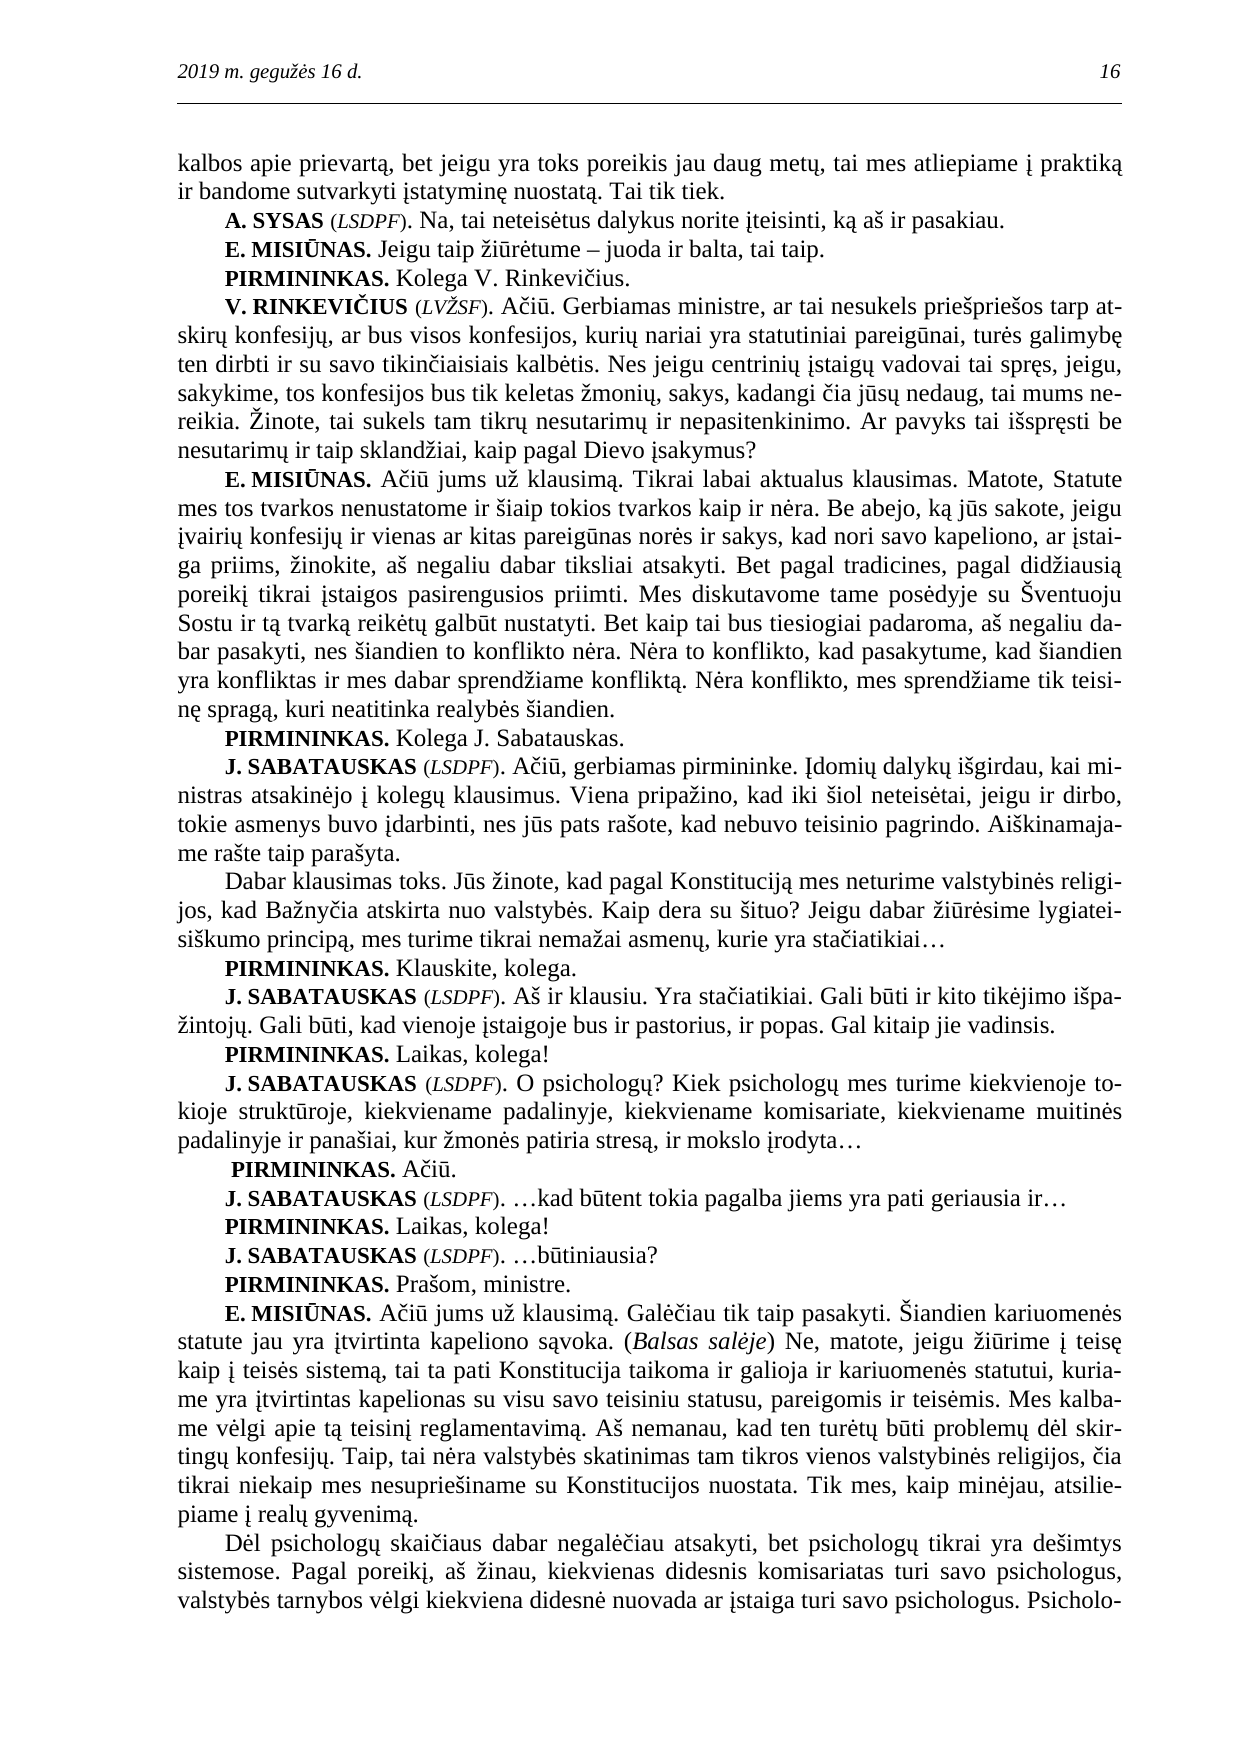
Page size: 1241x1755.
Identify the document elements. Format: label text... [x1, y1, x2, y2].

text A. SYSAS (LSDPF). Na, tai ne­tei­sė­tus da­ly­kus no­ri­te įtei­sin­ti, ką aš ir pa­sa­kiau. [177, 205, 1122, 234]
text PIRMININKAS. Pra­šom, mi­nist­re. [177, 1269, 1122, 1298]
text PIRMININKAS. Ačiū. [177, 1154, 1122, 1183]
text E. MISIŪNAS. Jei­gu taip žiū­rė­tu­me – juo­da ir bal­ta, tai taip. [177, 234, 1122, 263]
text PIRMININKAS. Ko­le­ga V. Rin­ke­vi­čius. [177, 263, 1122, 291]
text PIRMININKAS. Lai­kas, ko­le­ga! [177, 1211, 1122, 1240]
text J. SABATAUSKAS (LSDPF). O psi­cho­lo­gų? Kiek psi­cho­lo­gų mes tu­ri­me kiek­vie­no­je to­kio­je struk­tū­ro­je, kiek­vie­na­me pa­da­li­ny­je, kiek­vie­na­me ko­mi­sa­ria­te, kiek­vie­na­me mui­ti­nės pa­da­li­ny­je ir pa­na­šiai, kur žmo­nės pa­ti­ria stre­są, ir moks­lo įro­dy­ta… [177, 1068, 1122, 1154]
text PIRMININKAS. Ko­le­ga J. Sa­ba­taus­kas. [177, 723, 1122, 751]
text kal­bos apie prie­var­tą, bet jei­gu yra toks po­rei­kis jau daug me­tų, tai mes at­lie­pia­me į prak­ti­ką ir ban­do­me su­tvar­ky­ti įsta­ty­mi­nę nuo­sta­tą. Tai tik tiek. [177, 148, 1122, 205]
text J. SABATAUSKAS (LSDPF). …kad bū­tent to­kia pa­gal­ba jiems yra pa­ti ge­riau­sia ir… [177, 1183, 1122, 1211]
text J. SABATAUSKAS (LSDPF). Ačiū, ger­bia­mas pir­mi­nin­ke. Įdo­mių da­ly­kų iš­gir­dau, kai mi­nist­ras at­sa­ki­nė­jo į ko­le­gų klau­si­mus. Vie­na pri­pa­ži­no, kad iki šiol ne­tei­sė­tai, jei­gu ir dir­bo, to­kie as­me­nys bu­vo įdar­bin­ti, nes jūs pats ra­šo­te, kad ne­bu­vo tei­si­nio pa­grin­do. Aiš­ki­na­ma­ja­me raš­te taip pa­ra­šy­ta. [177, 751, 1122, 866]
text Dėl psi­cho­lo­gų skai­čiaus da­bar ne­ga­lė­čiau at­sa­ky­ti, bet psi­cho­lo­gų tik­rai yra de­šim­tys sis­te­mo­se. Pa­gal po­rei­kį, aš ži­nau, kiek­vie­nas di­des­nis ko­mi­sa­ria­tas tu­ri sa­vo psi­cho­lo­gus, val­s­ty­bės tar­ny­bos vėl­gi kiek­vie­na di­des­nė nuo­va­da ar įstai­ga tu­ri sa­vo psi­cho­lo­gus. Psi­cho­lo­ [177, 1528, 1122, 1614]
text PIRMININKAS. Lai­kas, ko­le­ga! [177, 1039, 1122, 1068]
text J. SABATAUSKAS (LSDPF). …bū­ti­niau­sia? [177, 1240, 1122, 1269]
text Da­bar klau­si­mas toks. Jūs ži­no­te, kad pa­gal Kon­sti­tu­ci­ją mes ne­tu­ri­me vals­ty­bi­nės re­li­gi­jos, kad Baž­ny­čia at­skir­ta nuo vals­ty­bės. Kaip de­ra su ši­tuo? Jei­gu da­bar žiū­rė­si­me ly­gia­tei­siš­ku­mo prin­ci­pą, mes tu­ri­me tik­rai ne­ma­žai as­me­nų, ku­rie yra sta­čia­ti­kiai… [177, 866, 1122, 953]
text V. RINKEVIČIUS (LVŽSF). Ačiū. Ger­bia­mas mi­nist­re, ar tai ne­su­kels prieš­prie­šos tarp at­ski­rų kon­fe­si­jų, ar bus vi­sos kon­fe­si­jos, ku­rių na­riai yra sta­tu­ti­niai pa­rei­gū­nai, tu­rės ga­li­my­bę ten dirb­ti ir su sa­vo ti­kin­čiai­siais kal­bė­tis. Nes jei­gu cen­tri­nių įstai­gų va­do­vai tai spręs, jei­gu, sa­ky­ki­me, tos kon­fe­si­jos bus tik ke­le­tas žmo­nių, sa­kys, ka­dan­gi čia jū­sų ne­daug, tai mums ne­rei­kia. Ži­no­te, tai su­kels tam tik­rų ne­su­ta­ri­mų ir ne­pa­si­ten­ki­ni­mo. Ar pa­vyks tai iš­spręs­ti be ne­su­ta­ri­mų ir taip sklan­džiai, kaip pa­gal Die­vo įsa­ky­mus? [177, 291, 1122, 464]
text E. MISIŪNAS. Ačiū jums už klau­si­mą. Ga­lė­čiau tik taip pa­sa­ky­ti. Šian­dien ka­riuo­me­nės sta­tu­te jau yra įtvir­tin­ta ka­pe­lio­no są­vo­ka. (Bal­sas sa­lė­je) Ne, ma­to­te, jei­gu žiū­ri­me į tei­sę kaip į tei­sės sis­te­mą, tai ta pa­ti Kon­sti­tu­ci­ja tai­ko­ma ir ga­lio­ja ir ka­riuo­me­nės sta­tu­tui, ku­ria­me yra įtvir­tin­tas ka­pe­lio­nas su vi­su sa­vo tei­si­niu sta­tu­su, pa­rei­go­mis ir tei­sė­mis. Mes kal­ba­me vėl­gi apie tą tei­si­nį reg­la­men­ta­vi­mą. Aš ne­ma­nau, kad ten tu­rė­tų bū­ti pro­ble­mų dėl skir­tingų kon­fe­si­jų. Taip, tai nė­ra vals­ty­bės ska­ti­ni­mas tam tik­ros vie­nos vals­ty­bi­nės re­li­gi­jos, čia tik­rai nie­kaip mes ne­su­prie­ši­na­me su Kon­sti­tu­ci­jos nuo­sta­ta. Tik mes, kaip mi­nė­jau, at­si­lie­pia­me į re­a­lų gy­ve­ni­mą. [177, 1298, 1122, 1528]
text J. SABATAUSKAS (LSDPF). Aš ir klau­siu. Yra sta­čia­ti­kiai. Ga­li bū­ti ir ki­to ti­kė­ji­mo iš­pa­žin­to­jų. Ga­li bū­ti, kad vie­no­je įstai­go­je bus ir pas­to­rius, ir po­pas. Gal ki­taip jie va­din­sis. [177, 981, 1122, 1039]
text E. MISIŪNAS. Ačiū jums už klau­si­mą. Tik­rai la­bai ak­tu­a­lus klau­si­mas. Ma­to­te, Sta­tu­te mes tos tvar­kos ne­nu­sta­to­me ir šiaip to­kios tvar­kos kaip ir nė­ra. Be abe­jo, ką jūs sa­ko­te, jei­gu įvai­rių kon­fe­si­jų ir vie­nas ar ki­tas pa­rei­gū­nas no­rės ir sa­kys, kad no­ri sa­vo ka­pe­lio­no, ar įstai­ga pri­ims, ži­no­ki­te, aš ne­ga­liu da­bar tiks­liai at­sa­ky­ti. Bet pa­gal tra­di­ci­nes, pa­gal di­džiau­sią po­rei­kį tik­rai įstai­gos pa­si­ren­gu­sios pri­im­ti. Mes dis­ku­ta­vo­me ta­me po­sė­dy­je su Šven­tuo­ju Sos­tu ir tą tvar­ką rei­kė­tų gal­būt nu­sta­ty­ti. Bet kaip tai bus tie­sio­giai pa­da­ro­ma, aš ne­ga­liu da­bar pa­sa­ky­ti, nes šian­dien to kon­flik­to nė­ra. Nė­ra to kon­flik­to, kad pa­sa­ky­tu­me, kad šian­dien yra kon­flik­tas ir mes da­bar spren­džia­me kon­flik­tą. Nė­ra kon­flik­to, mes spren­džia­me tik tei­si­nę spra­gą, ku­ri ne­ati­tin­ka re­a­ly­bės šian­dien. [177, 464, 1122, 723]
text PIRMININKAS. Klaus­ki­te, ko­le­ga. [177, 953, 1122, 981]
